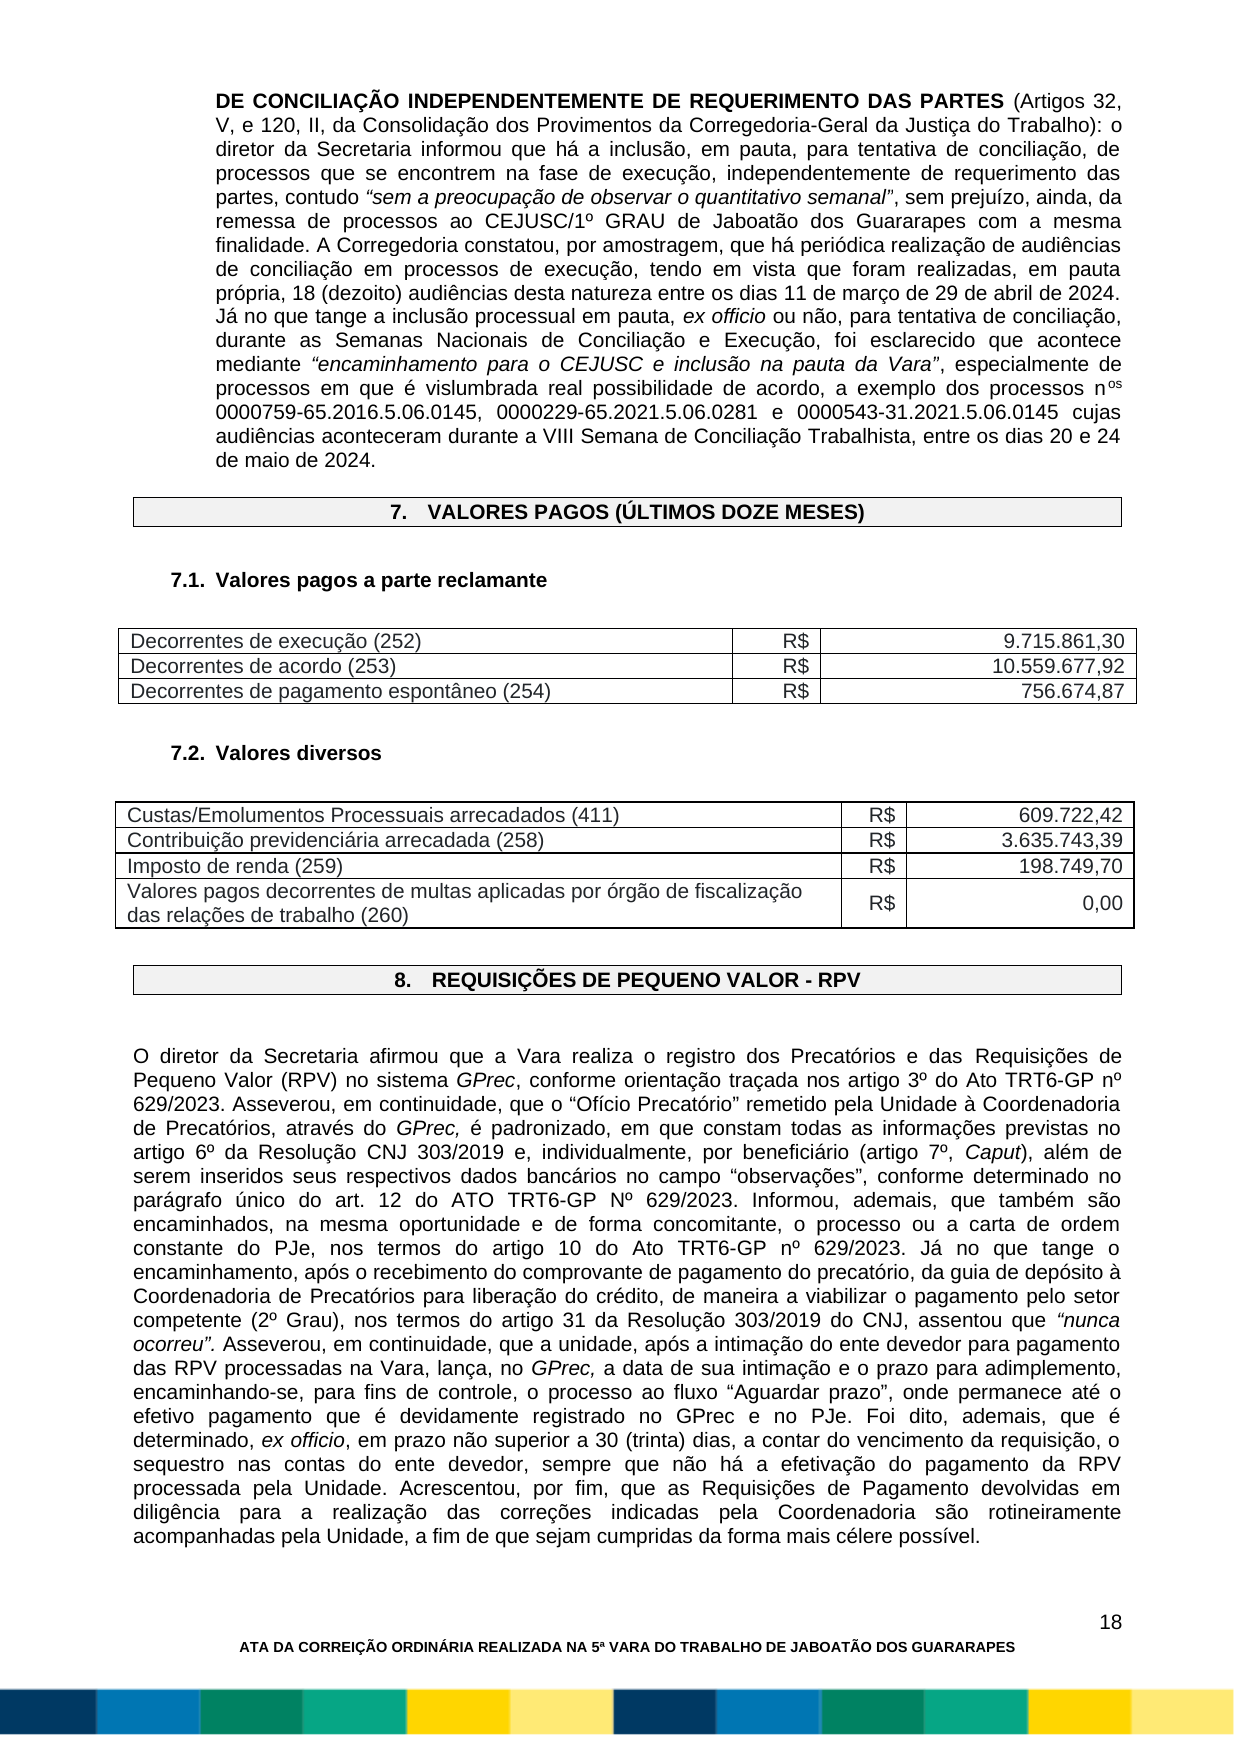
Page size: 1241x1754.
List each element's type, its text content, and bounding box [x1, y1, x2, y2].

list Valores pagos a parte reclamante [170, 568, 1122, 592]
table_cell R$ [842, 854, 906, 878]
table_cell R$ [842, 879, 906, 927]
table_cell 756.674,87 [821, 679, 1136, 703]
table_header Custas/Emolumentos Processuais arrecadados (411) [116, 803, 841, 827]
list DE CONCILIAÇÃO INDEPENDENTEMENTE DE REQUERIMENTO DAS PARTES (Artigos 32, V, e 120, II, da Consolidação dos Provimentos da Corregedoria-Geral da Justiça do Trabalho): o diretor da Secretaria informou que há a inclusão, em pauta, para tentativa de conciliação, de processos que se encontrem na fase de execução, independentemente de requerimento das partes, contudo “sem a preocupação de observar o quantitativo semanal”, sem prejuízo, ainda, da remessa de processos ao CEJUSC/1º GRAU de Jaboatão dos Guararapes com a mesma finalidade. A Corregedoria constatou, por amostragem, que há periódica realização de audiências de conciliação em processos de execução, tendo em vista que foram realizadas, em pauta própria, 18 (dezoito) audiências desta natureza entre os dias 11 de março de 29 de abril de 2024. Já no que tange a inclusão processual em pauta, ex officio ou não, para tentativa de conciliação, durante as Semanas Nacionais de Conciliação e Execução, foi esclarecido que acontece mediante “encaminhamento para o CEJUSC e inclusão na pauta da Vara”, especialmente de processos em que é vislumbrada real possibilidade de acordo, a exemplo dos processos nos 0000759-65.2016.5.06.0145, 0000229-65.2021.5.06.0281 e 0000543-31.2021.5.06.0145 cujas audiências aconteceram durante a VIII Semana de Conciliação Trabalhista, entre os dias 20 e 24 de maio de 2024. [170, 89, 1122, 472]
table_cell 198.749,70 [907, 854, 1133, 878]
table_cell Imposto de renda (259) [116, 854, 841, 878]
table_cell Decorrentes de acordo (253) [119, 654, 732, 678]
table_header Decorrentes de execução (252) [119, 629, 732, 653]
table_cell R$ [733, 654, 820, 678]
table_cell Contribuição previdenciária arrecadada (258) [116, 828, 841, 852]
table_cell 10.559.677,92 [821, 654, 1136, 678]
table_cell 3.635.743,39 [907, 828, 1133, 852]
table_cell Decorrentes de pagamento espontâneo (254) [119, 679, 732, 703]
table_cell 0,00 [907, 879, 1133, 927]
table_header 9.715.861,30 [821, 629, 1136, 653]
list VALORES PAGOS (ÚLTIMOS DOZE MESES) [134, 498, 1121, 526]
table_cell R$ [842, 828, 906, 852]
table_header R$ [842, 803, 906, 827]
list Valores diversos [170, 741, 1122, 765]
list REQUISIÇÕES DE PEQUENO VALOR - RPV [134, 966, 1121, 994]
table_cell Valores pagos decorrentes de multas aplicadas por órgão de fiscalização das relações de trabalho (260) [116, 879, 841, 927]
table_header R$ [733, 629, 820, 653]
table_header 609.722,42 [907, 803, 1133, 827]
text O diretor da Secretaria afirmou que a Vara realiza o registro dos Precatórios e das Requisições de Pequeno Valor (RPV) no sistema GPrec, conforme orientação traçada nos artigo 3º do Ato TRT6-GP nº 629/2023. Asseverou, em continuidade, que o “Ofício Precatório” remetido pela Unidade à Coordenadoria de Precatórios, através do GPrec, é padronizado, em que constam todas as informações previstas no artigo 6º da Resolução CNJ 303/2019 e, individualmente, por beneficiário (artigo 7º, Caput), além de serem inseridos seus respectivos dados bancários no campo “observações”, conforme determinado no parágrafo único do art. 12 do ATO TRT6-GP Nº 629/2023. Informou, ademais, que também são encaminhados, na mesma oportunidade e de forma concomitante, o processo ou a carta de ordem constante do PJe, nos termos do artigo 10 do Ato TRT6-GP nº 629/2023. Já no que tange o encaminhamento, após o recebimento do comprovante de pagamento do precatório, da guia de depósito à Coordenadoria de Precatórios para liberação do crédito, de maneira a viabilizar o pagamento pelo setor competente (2º Grau), nos termos do artigo 31 da Resolução 303/2019 do CNJ, assentou que “nunca ocorreu”. Asseverou, em continuidade, que a unidade, após a intimação do ente devedor para pagamento das RPV processadas na Vara, lança, no GPrec, a data de sua intimação e o prazo para adimplemento, encaminhando-se, para fins de controle, o processo ao fluxo “Aguardar prazo”, onde permanece até o efetivo pagamento que é devidamente registrado no GPrec e no PJe. Foi dito, ademais, que é determinado, ex officio, em prazo não superior a 30 (trinta) dias, a contar do vencimento da requisição, o sequestro nas contas do ente devedor, sempre que não há a efetivação do pagamento da RPV processada pela Unidade. Acrescentou, por fim, que as Requisições de Pagamento devolvidas em diligência para a realização das correções indicadas pela Coordenadoria são rotineiramente acompanhadas pela Unidade, a fim de que sejam cumpridas da forma mais célere possível. [133, 1044, 1122, 1547]
table_cell R$ [733, 679, 820, 703]
